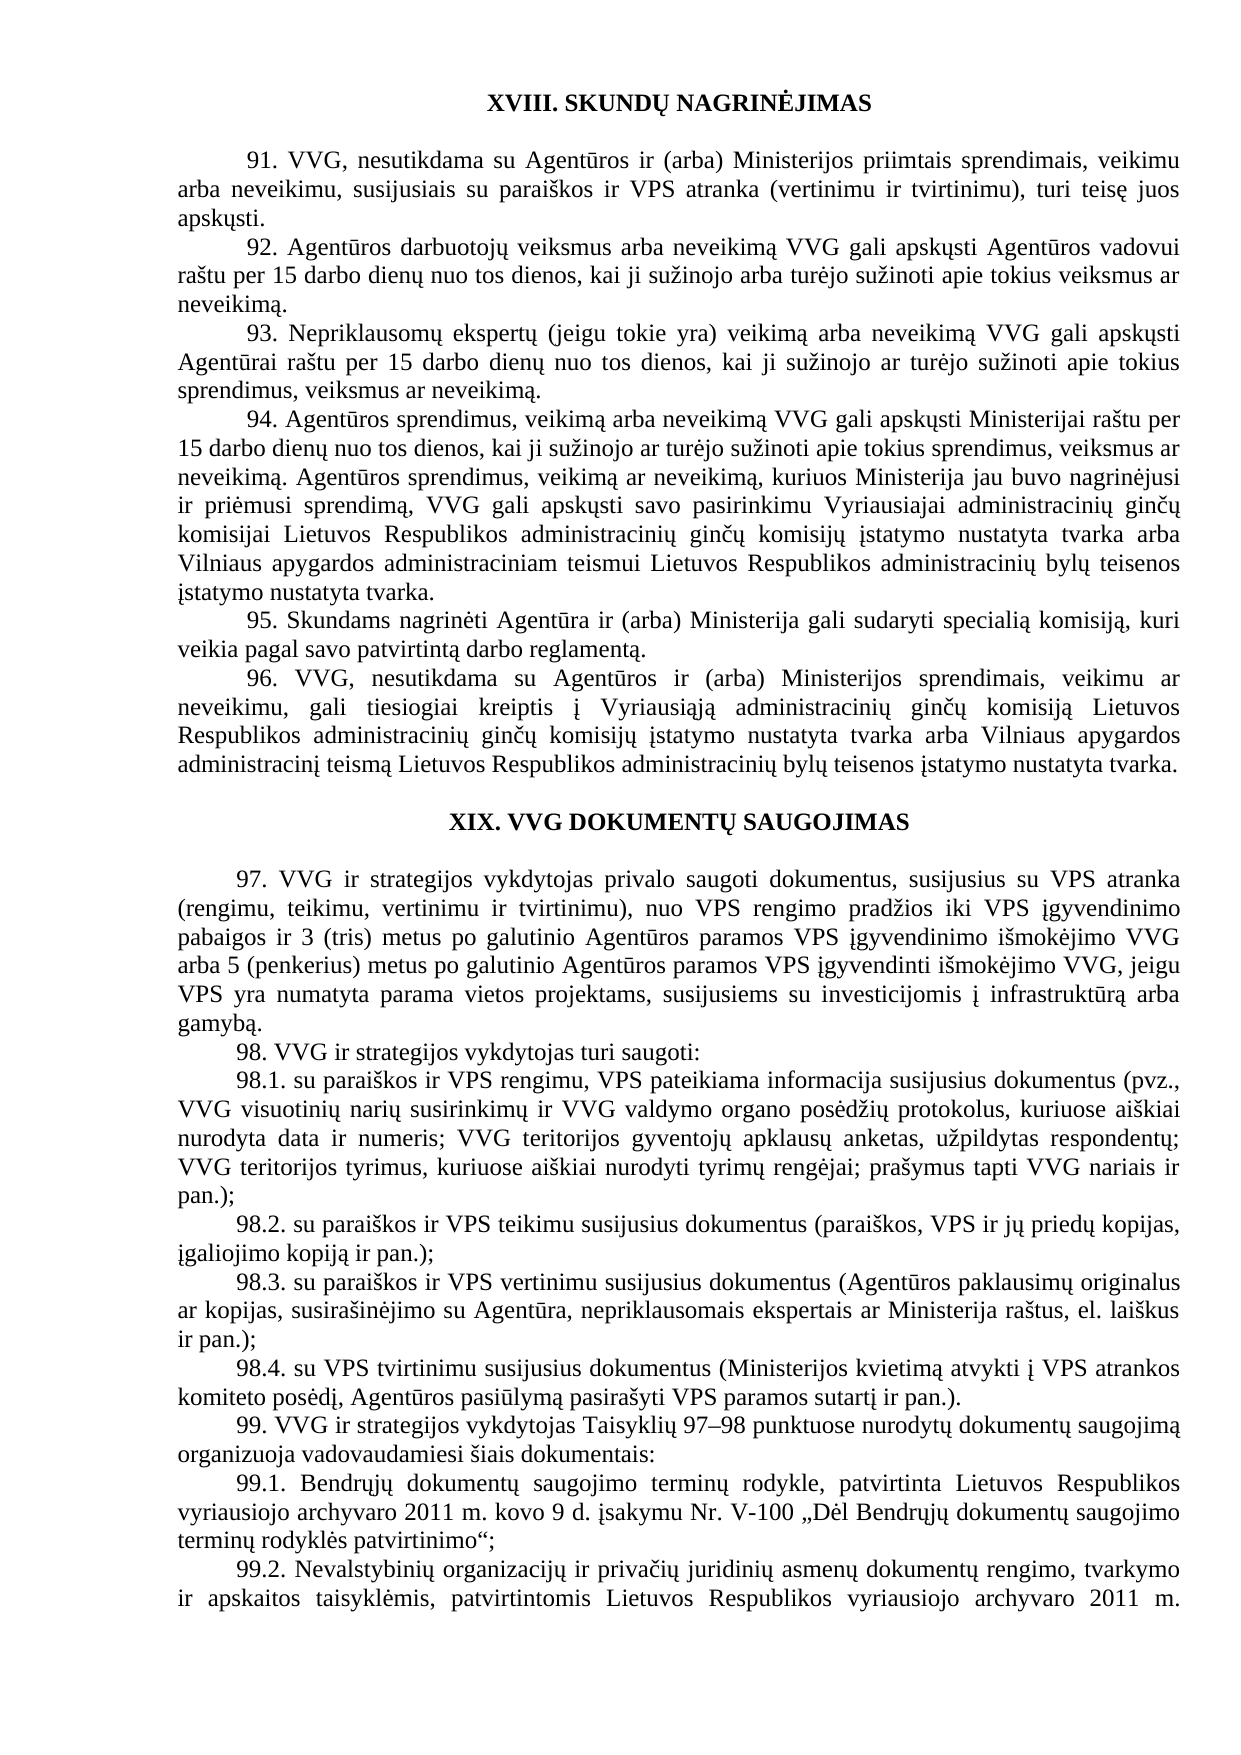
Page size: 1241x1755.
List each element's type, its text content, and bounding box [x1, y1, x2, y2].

text 96. VVG, nesutikdama su Agentūros ir (arba) Ministerijos sprendimais, veikimu ar neveikimu, gali tiesiogiai kreiptis į Vyriausiąją administracinių ginčų komisiją Lietuvos Respublikos administracinių ginčų komisijų įstatymo nustatyta tvarka arba Vilniaus apygardos administracinį teismą Lietuvos Respublikos administracinių bylų teisenos įstatymo nustatyta tvarka. [177, 663, 1181, 778]
text 99.2. Nevalstybinių organizacijų ir privačių juridinių asmenų dokumentų rengimo, tvarkymo ir apskaitos taisyklėmis, patvirtintomis Lietuvos Respublikos vyriausiojo archyvaro 2011 m. [177, 1554, 1181, 1612]
text 98.2. su paraiškos ir VPS teikimu susijusius dokumentus (paraiškos, VPS ir jų priedų kopijas, įgaliojimo kopiją ir pan.); [177, 1209, 1181, 1267]
text 94. Agentūros sprendimus, veikimą arba neveikimą VVG gali apskųsti Ministerijai raštu per 15 darbo dienų nuo tos dienos, kai ji sužinojo ar turėjo sužinoti apie tokius sprendimus, veiksmus ar neveikimą. Agentūros sprendimus, veikimą ar neveikimą, kuriuos Ministerija jau buvo nagrinėjusi ir priėmusi sprendimą, VVG gali apskųsti savo pasirinkimu Vyriausiajai administracinių ginčų komisijai Lietuvos Respublikos administracinių ginčų komisijų įstatymo nustatyta tvarka arba Vilniaus apygardos administraciniam teismui Lietuvos Respublikos administracinių bylų teisenos įstatymo nustatyta tvarka. [177, 404, 1181, 605]
text 99. VVG ir strategijos vykdytojas Taisyklių 97–98 punktuose nurodytų dokumentų saugojimą organizuoja vadovaudamiesi šiais dokumentais: [177, 1410, 1181, 1468]
text 93. Nepriklausomų ekspertų (jeigu tokie yra) veikimą arba neveikimą VVG gali apskųsti Agentūrai raštu per 15 darbo dienų nuo tos dienos, kai ji sužinojo ar turėjo sužinoti apie tokius sprendimus, veiksmus ar neveikimą. [177, 318, 1181, 404]
text 91. VVG, nesutikdama su Agentūros ir (arba) Ministerijos priimtais sprendimais, veikimu arba neveikimu, susijusiais su paraiškos ir VPS atranka (vertinimu ir tvirtinimu), turi teisę juos apskųsti. [177, 145, 1181, 232]
text 97. VVG ir strategijos vykdytojas privalo saugoti dokumentus, susijusius su VPS atranka (rengimu, teikimu, vertinimu ir tvirtinimu), nuo VPS rengimo pradžios iki VPS įgyvendinimo pabaigos ir 3 (tris) metus po galutinio Agentūros paramos VPS įgyvendinimo išmokėjimo VVG arba 5 (penkerius) metus po galutinio Agentūros paramos VPS įgyvendinti išmokėjimo VVG, jeigu VPS yra numatyta parama vietos projektams, susijusiems su investicijomis į infrastruktūrą arba gamybą. [177, 864, 1181, 1037]
text 98.1. su paraiškos ir VPS rengimu, VPS pateikiama informacija susijusius dokumentus (pvz., VVG visuotinių narių susirinkimų ir VVG valdymo organo posėdžių protokolus, kuriuose aiškiai nurodyta data ir numeris; VVG teritorijos gyventojų apklausų anketas, užpildytas respondentų; VVG teritorijos tyrimus, kuriuose aiškiai nurodyti tyrimų rengėjai; prašymus tapti VVG nariais ir pan.); [177, 1065, 1181, 1209]
text XVIII. SKUNDŲ NAGRINĖJIMAS [177, 88, 1181, 117]
text 95. Skundams nagrinėti Agentūra ir (arba) Ministerija gali sudaryti specialią komisiją, kuri veikia pagal savo patvirtintą darbo reglamentą. [177, 605, 1181, 663]
text 92. Agentūros darbuotojų veiksmus arba neveikimą VVG gali apskųsti Agentūros vadovui raštu per 15 darbo dienų nuo tos dienos, kai ji sužinojo arba turėjo sužinoti apie tokius veiksmus ar neveikimą. [177, 232, 1181, 318]
text 98.3. su paraiškos ir VPS vertinimu susijusius dokumentus (Agentūros paklausimų originalus ar kopijas, susirašinėjimo su Agentūra, nepriklausomais ekspertais ar Ministerija raštus, el. laiškus ir pan.); [177, 1267, 1181, 1353]
text 99.1. Bendrųjų dokumentų saugojimo terminų rodykle, patvirtinta Lietuvos Respublikos vyriausiojo archyvaro 2011 m. kovo 9 d. įsakymu Nr. V-100 „Dėl Bendrųjų dokumentų saugojimo terminų rodyklės patvirtinimo“; [177, 1468, 1181, 1554]
text 98. VVG ir strategijos vykdytojas turi saugoti: [177, 1037, 1181, 1065]
text 98.4. su VPS tvirtinimu susijusius dokumentus (Ministerijos kvietimą atvykti į VPS atrankos komiteto posėdį, Agentūros pasiūlymą pasirašyti VPS paramos sutartį ir pan.). [177, 1353, 1181, 1410]
text XIX. VVG DOKUMENTŲ SAUGOJIMAS [177, 807, 1181, 835]
